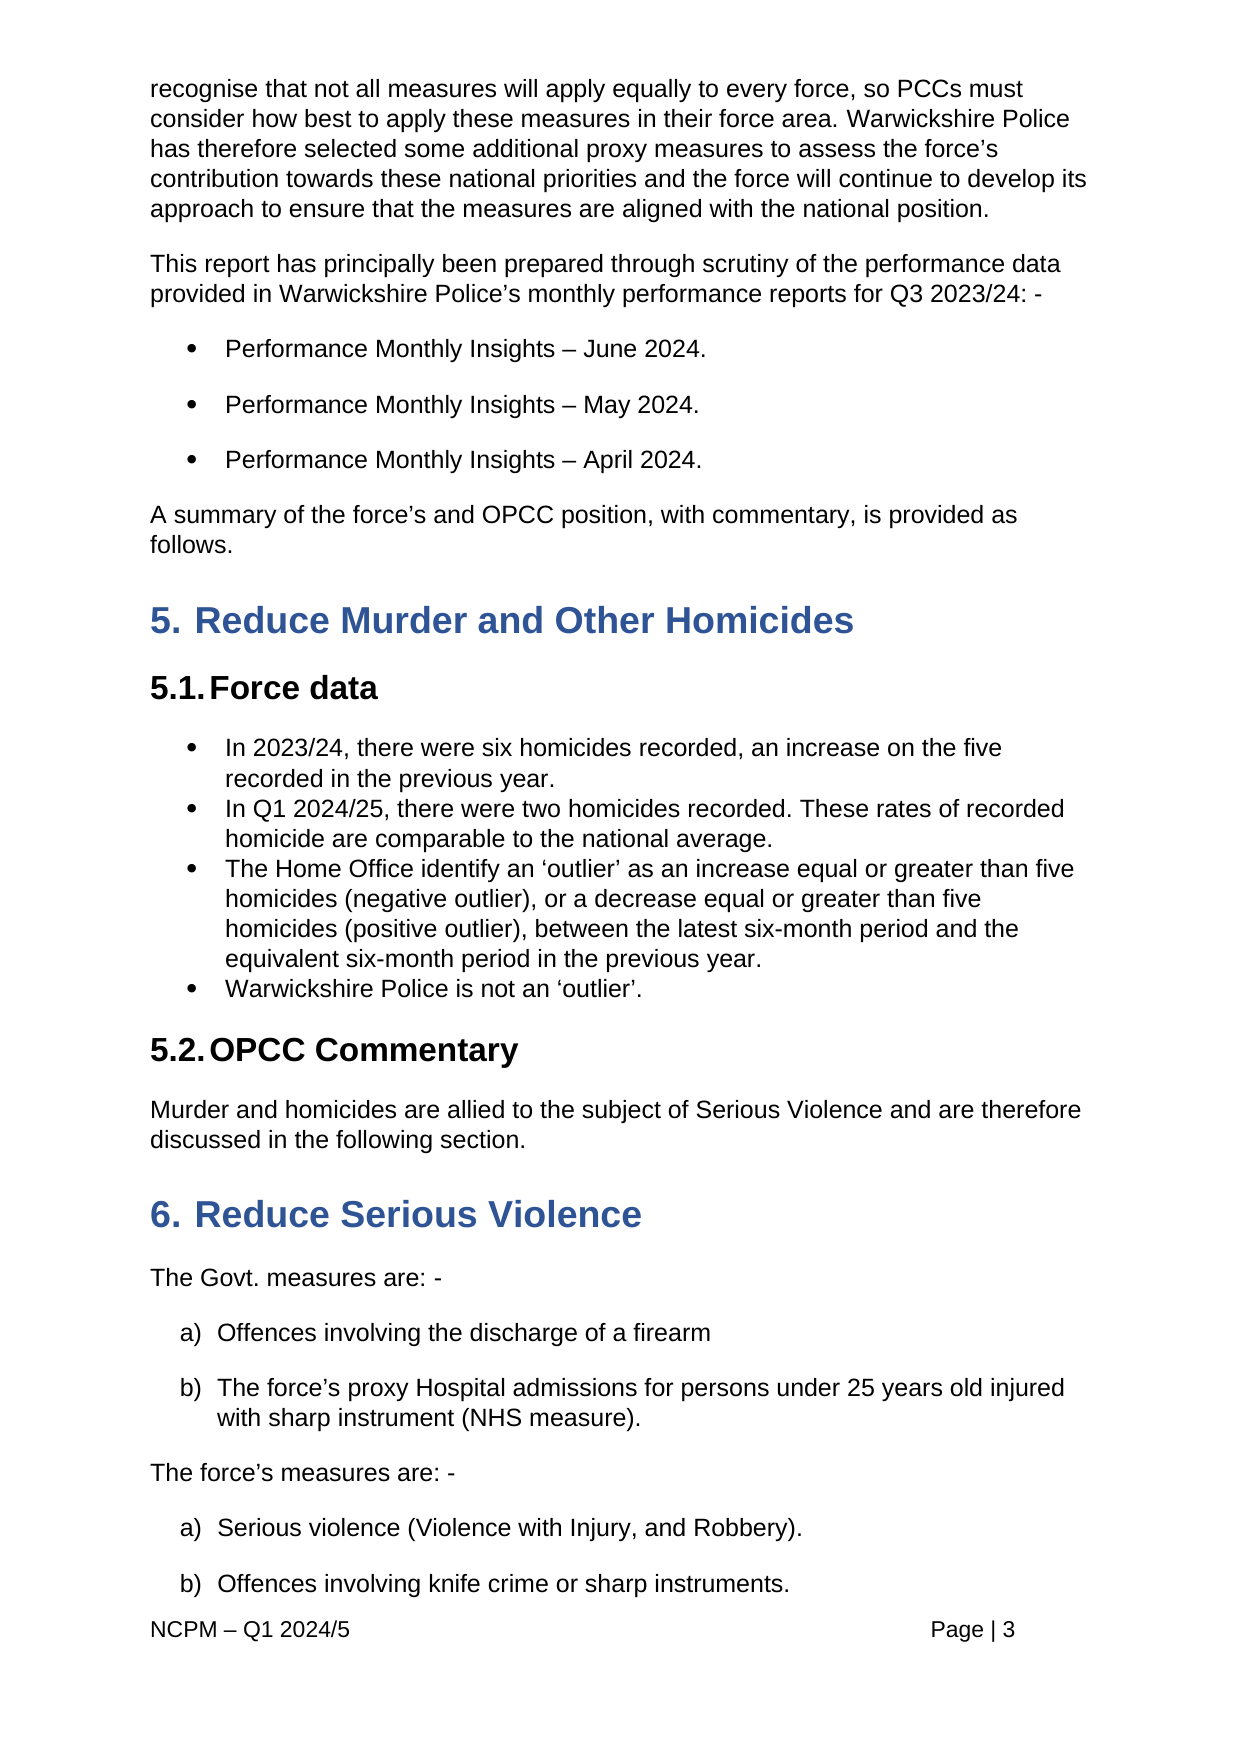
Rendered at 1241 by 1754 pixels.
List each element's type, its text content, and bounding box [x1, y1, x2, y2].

text Murder and homicides are allied to the subject of Serious Violence and are therefore discussed in the following section. [150, 1095, 1090, 1154]
list In Q1 2024/25, there were two homicides recorded. These rates of recorded homicide are comparable to the national average. [187, 794, 1090, 853]
text A summary of the force’s and OPCC position, with commentary, is provided as follows. [150, 500, 1090, 559]
list Warwickshire Police is not an ‘outlier’. [187, 974, 1090, 1003]
list Offences involving the discharge of a firearm [179, 1318, 1090, 1347]
list In 2023/24, there were six homicides recorded, an increase on the five recorded in the previous year. [187, 733, 1090, 792]
list Performance Monthly Insights – May 2024. [187, 390, 1090, 418]
subtitle Reduce Serious Violence [150, 1193, 1090, 1236]
subtitle Force data [150, 668, 1090, 706]
list The Home Office identify an ‘outlier’ as an increase equal or greater than five homicides (negative outlier), or a decrease equal or greater than five homicides (positive outlier), between the latest six-month period and the equivalent six-month period in the previous year. [187, 854, 1090, 973]
list Serious violence (Violence with Injury, and Robbery). [179, 1513, 1090, 1542]
list The force’s proxy Hospital admissions for persons under 25 years old injured with sharp instrument (NHS measure). [179, 1373, 1090, 1432]
text This report has principally been prepared through scrutiny of the performance data provided in Warwickshire Police’s monthly performance reports for Q3 2023/24: - [150, 249, 1090, 308]
list Performance Monthly Insights – April 2024. [187, 445, 1090, 474]
text The force’s measures are: - [150, 1458, 1090, 1487]
text recognise that not all measures will apply equally to every force, so PCCs must consider how best to apply these measures in their force area. Warwickshire Police has therefore selected some additional proxy measures to assess the force’s contribution towards these national priorities and the force will continue to develop its approach to ensure that the measures are aligned with the national position. [150, 74, 1090, 223]
subtitle OPCC Commentary [150, 1030, 1090, 1068]
list Performance Monthly Insights – June 2024. [187, 334, 1090, 363]
text The Govt. measures are: - [150, 1263, 1090, 1292]
subtitle Reduce Murder and Other Homicides [150, 598, 1090, 641]
list Offences involving knife crime or sharp instruments. [179, 1568, 1090, 1597]
